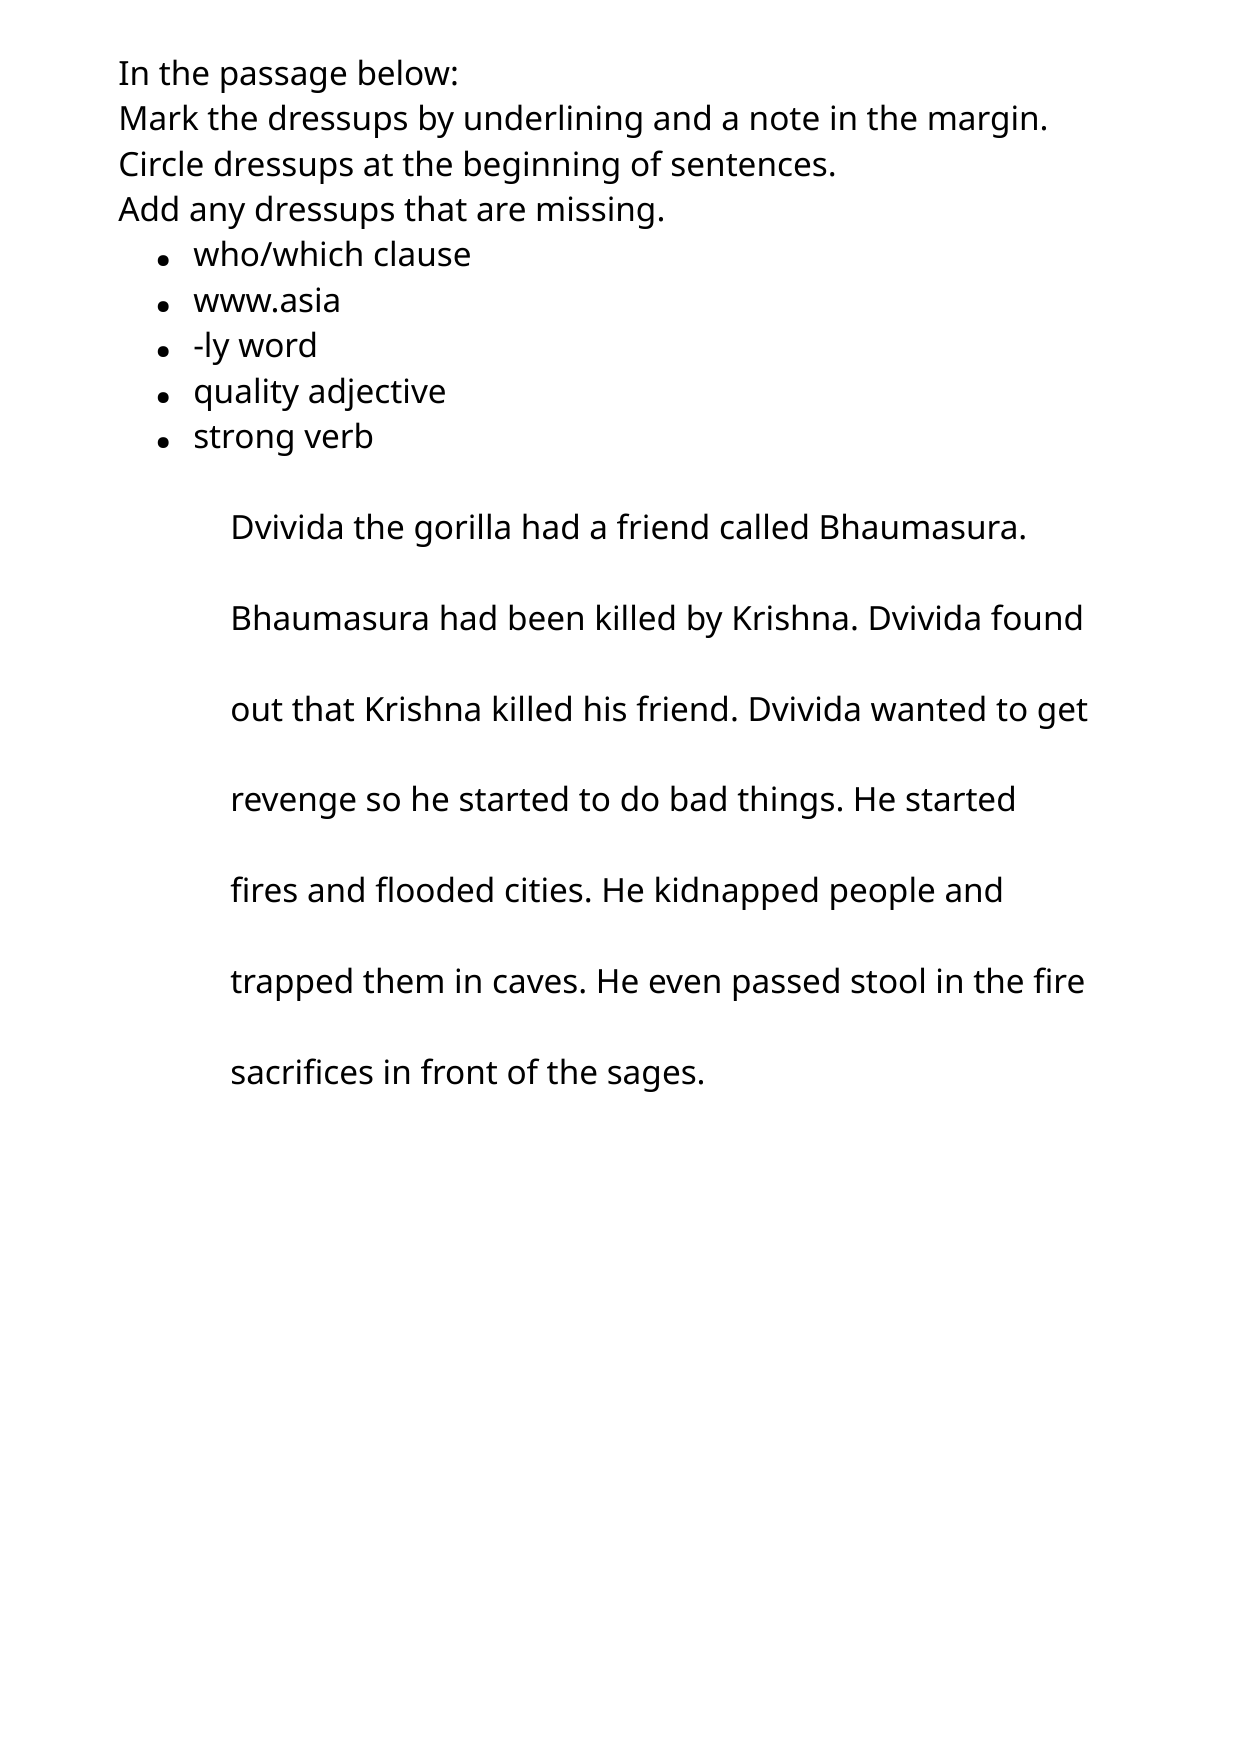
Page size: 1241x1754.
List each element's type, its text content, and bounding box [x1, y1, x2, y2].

list who/which clause [156, 231, 1089, 277]
text Circle dressups at the beginning of sentences. [118, 140, 1089, 186]
list www.asia [156, 277, 1089, 322]
list quality adjective [156, 367, 1089, 413]
text Mark the dressups by underlining and a note in the margin. [118, 95, 1089, 140]
text Dvivida the gorilla had a friend called Bhaumasura. Bhaumasura had been killed by Krishna. Dvivida found out that Krishna killed his friend. Dvivida wanted to get revenge so he started to do bad things. He started fires and flooded cities. He kidnapped people and trapped them in caves. He even passed stool in the fire sacrifices in front of the sages. [230, 504, 1089, 1094]
list -ly word [156, 322, 1089, 367]
text Add any dressups that are missing. [118, 186, 1089, 231]
text In the passage below: [118, 49, 1089, 95]
list strong verb [156, 413, 1089, 458]
